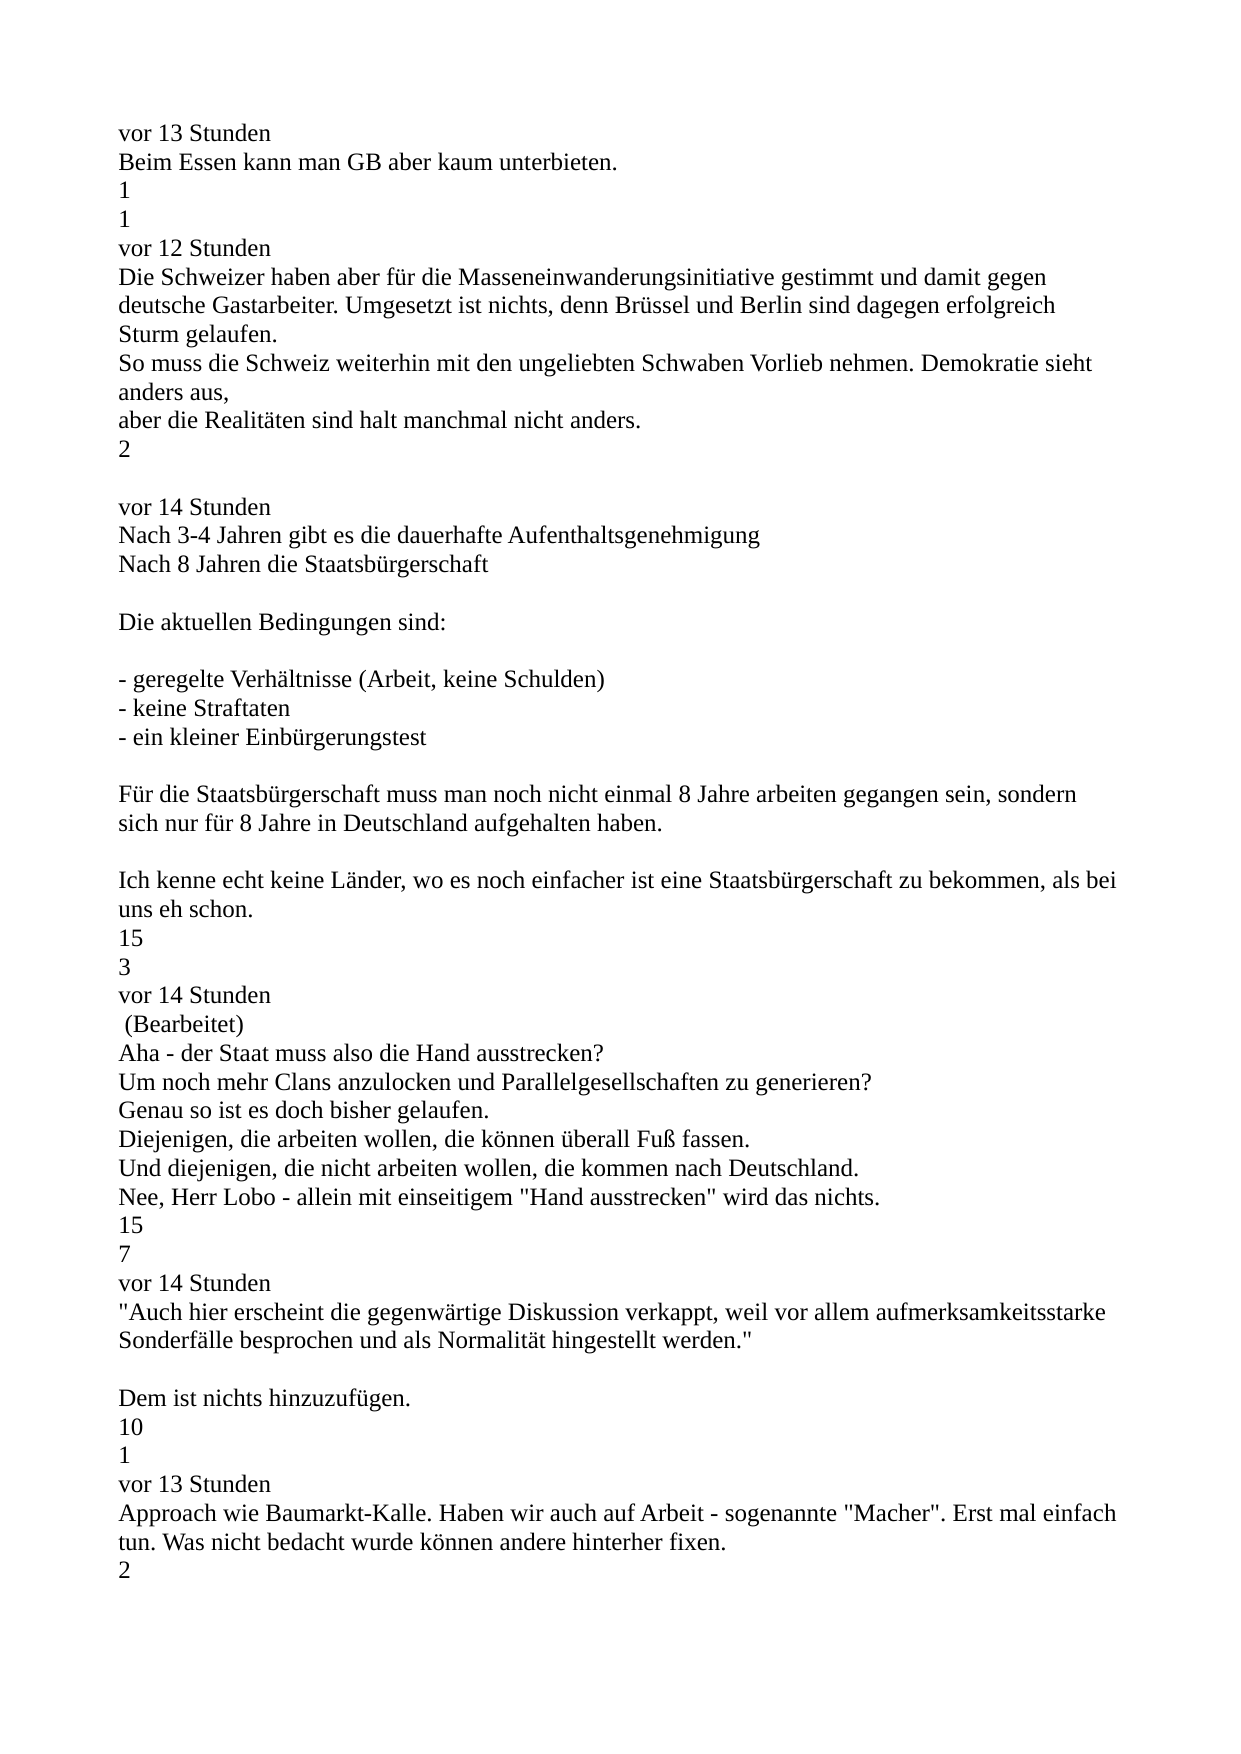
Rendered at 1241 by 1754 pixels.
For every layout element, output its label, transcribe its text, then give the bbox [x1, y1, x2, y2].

text Ich kenne echt keine Länder, wo es noch einfacher ist eine Staatsbürgerschaft zu bekommen, als bei uns eh schon. [118, 866, 1122, 923]
text - keine Straftaten [118, 693, 1122, 722]
text 7 [118, 1239, 1122, 1268]
text Um noch mehr Clans anzulocken und Parallelgesellschaften zu generieren? [118, 1067, 1122, 1096]
text So muss die Schweiz weiterhin mit den ungeliebten Schwaben Vorlieb nehmen. Demokratie sieht anders aus, [118, 348, 1122, 406]
text vor 12 Stunden [118, 233, 1122, 262]
text Für die Staatsbürgerschaft muss man noch nicht einmal 8 Jahre arbeiten gegangen sein, sondern sich nur für 8 Jahre in Deutschland aufgehalten haben. [118, 779, 1122, 837]
text 3 [118, 952, 1122, 981]
text Approach wie Baumarkt-Kalle. Haben wir auch auf Arbeit - sogenannte "Macher". Erst mal einfach tun. Was nicht bedacht wurde können andere hinterher fixen. [118, 1498, 1122, 1556]
text aber die Realitäten sind halt manchmal nicht anders. [118, 406, 1122, 434]
text Dem ist nichts hinzuzufügen. [118, 1383, 1122, 1412]
text Diejenigen, die arbeiten wollen, die können überall Fuß fassen. [118, 1124, 1122, 1153]
text (Bearbeitet) [118, 1009, 1122, 1038]
text 2 [118, 1556, 1122, 1584]
text - geregelte Verhältnisse (Arbeit, keine Schulden) [118, 664, 1122, 693]
text Aha - der Staat muss also die Hand ausstrecken? [118, 1038, 1122, 1067]
text Genau so ist es doch bisher gelaufen. [118, 1096, 1122, 1124]
text Nach 3-4 Jahren gibt es die dauerhafte Aufenthaltsgenehmigung [118, 521, 1122, 549]
text 2 [118, 434, 1122, 463]
text - ein kleiner Einbürgerungstest [118, 722, 1122, 751]
text "Auch hier erscheint die gegenwärtige Diskussion verkappt, weil vor allem aufmerksamkeitsstarke Sonderfälle besprochen und als Normalität hingestellt werden." [118, 1297, 1122, 1354]
text vor 14 Stunden [118, 492, 1122, 521]
text vor 14 Stunden [118, 981, 1122, 1009]
text 1 [118, 176, 1122, 204]
text 1 [118, 1441, 1122, 1469]
text Und diejenigen, die nicht arbeiten wollen, die kommen nach Deutschland. [118, 1153, 1122, 1182]
text Nee, Herr Lobo - allein mit einseitigem "Hand ausstrecken" wird das nichts. [118, 1182, 1122, 1211]
text Die Schweizer haben aber für die Masseneinwanderungsinitiative gestimmt und damit gegen deutsche Gastarbeiter. Umgesetzt ist nichts, denn Brüssel und Berlin sind dagegen erfolgreich Sturm gelaufen. [118, 262, 1122, 348]
text 1 [118, 204, 1122, 233]
text 15 [118, 923, 1122, 952]
text vor 13 Stunden [118, 118, 1122, 147]
text 10 [118, 1412, 1122, 1441]
text vor 13 Stunden [118, 1469, 1122, 1498]
text Nach 8 Jahren die Staatsbürgerschaft [118, 549, 1122, 578]
text Die aktuellen Bedingungen sind: [118, 607, 1122, 636]
text vor 14 Stunden [118, 1268, 1122, 1297]
text Beim Essen kann man GB aber kaum unterbieten. [118, 147, 1122, 176]
text 15 [118, 1211, 1122, 1239]
